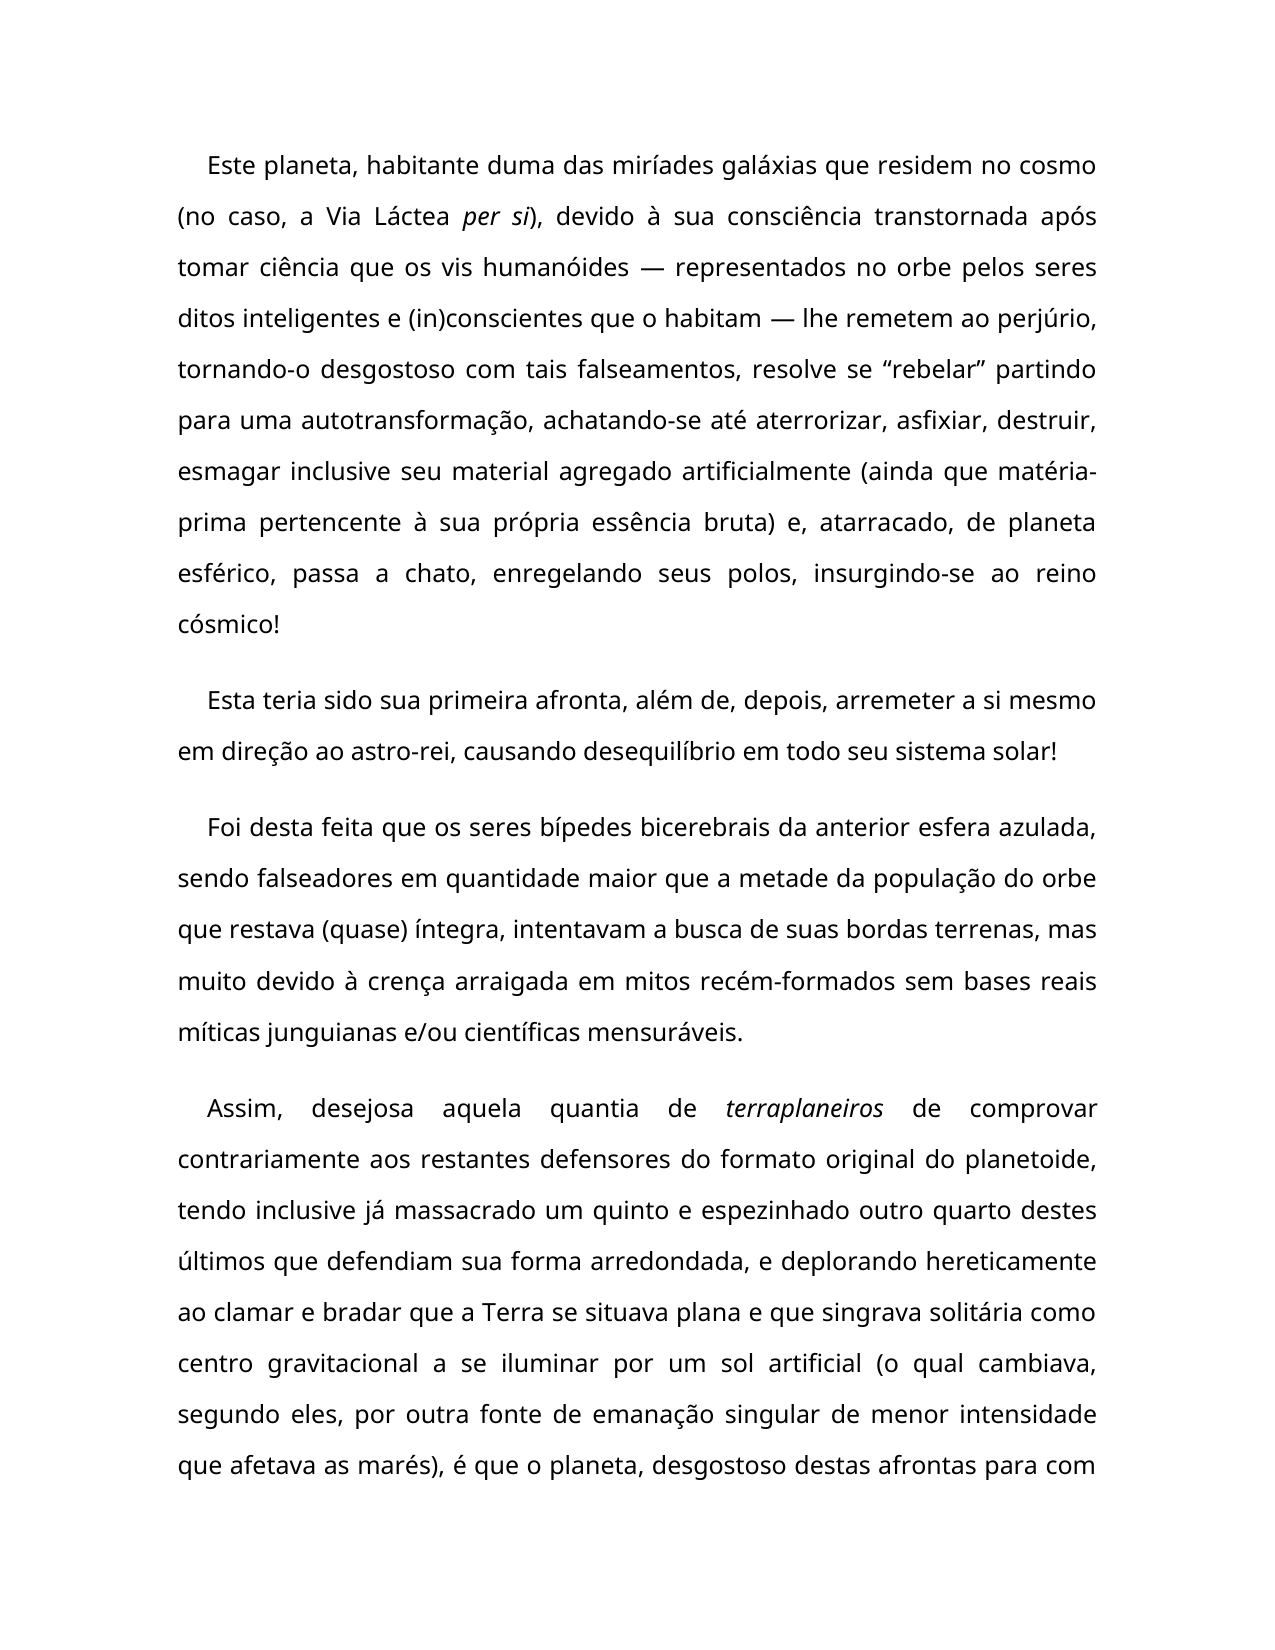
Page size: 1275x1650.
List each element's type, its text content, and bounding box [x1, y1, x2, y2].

text Este planeta, habitante duma das miríades galáxias que residem no cosmo (no caso, a Via Láctea per si), devido à sua consciência transtornada após tomar ciência que os vis humanóides — representados no orbe pelos seres ditos inteligentes e (in)conscientes que o habitam — lhe remetem ao perjúrio, tornando-o desgostoso com tais falseamentos, resolve se “rebelar” partindo para uma autotransformação, achatando-se até aterrorizar, asfixiar, destruir, esmagar inclusive seu material agregado artificialmente (ainda que matéria-prima pertencente à sua própria essência bruta) e, atarracado, de planeta esférico, passa a chato, enregelando seus polos, insurgindo-se ao reino cósmico! [177, 148, 1098, 641]
text Assim, desejosa aquela quantia de terraplaneiros de comprovar contrariamente aos restantes defensores do formato original do planetoide, tendo inclusive já massacrado um quinto e espezinhado outro quarto destes últimos que defendiam sua forma arredondada, e deplorando hereticamente ao clamar e bradar que a Terra se situava plana e que singrava solitária como centro gravitacional a se iluminar por um sol artificial (o qual cambiava, segundo eles, por outra fonte de emanação singular de menor intensidade que afetava as marés), é que o planeta, desgostoso destas afrontas para com [177, 1090, 1098, 1482]
text Esta teria sido sua primeira afronta, além de, depois, arremeter a si mesmo em direção ao astro-rei, causando desequilíbrio em todo seu sistema solar! [177, 683, 1098, 768]
text Foi desta feita que os seres bípedes bicerebrais da anterior esfera azulada, sendo falseadores em quantidade maior que a metade da população do orbe que restava (quase) íntegra, intentavam a busca de suas bordas terrenas, mas muito devido à crença arraigada em mitos recém-formados sem bases reais míticas junguianas e/ou científicas mensuráveis. [177, 810, 1098, 1048]
